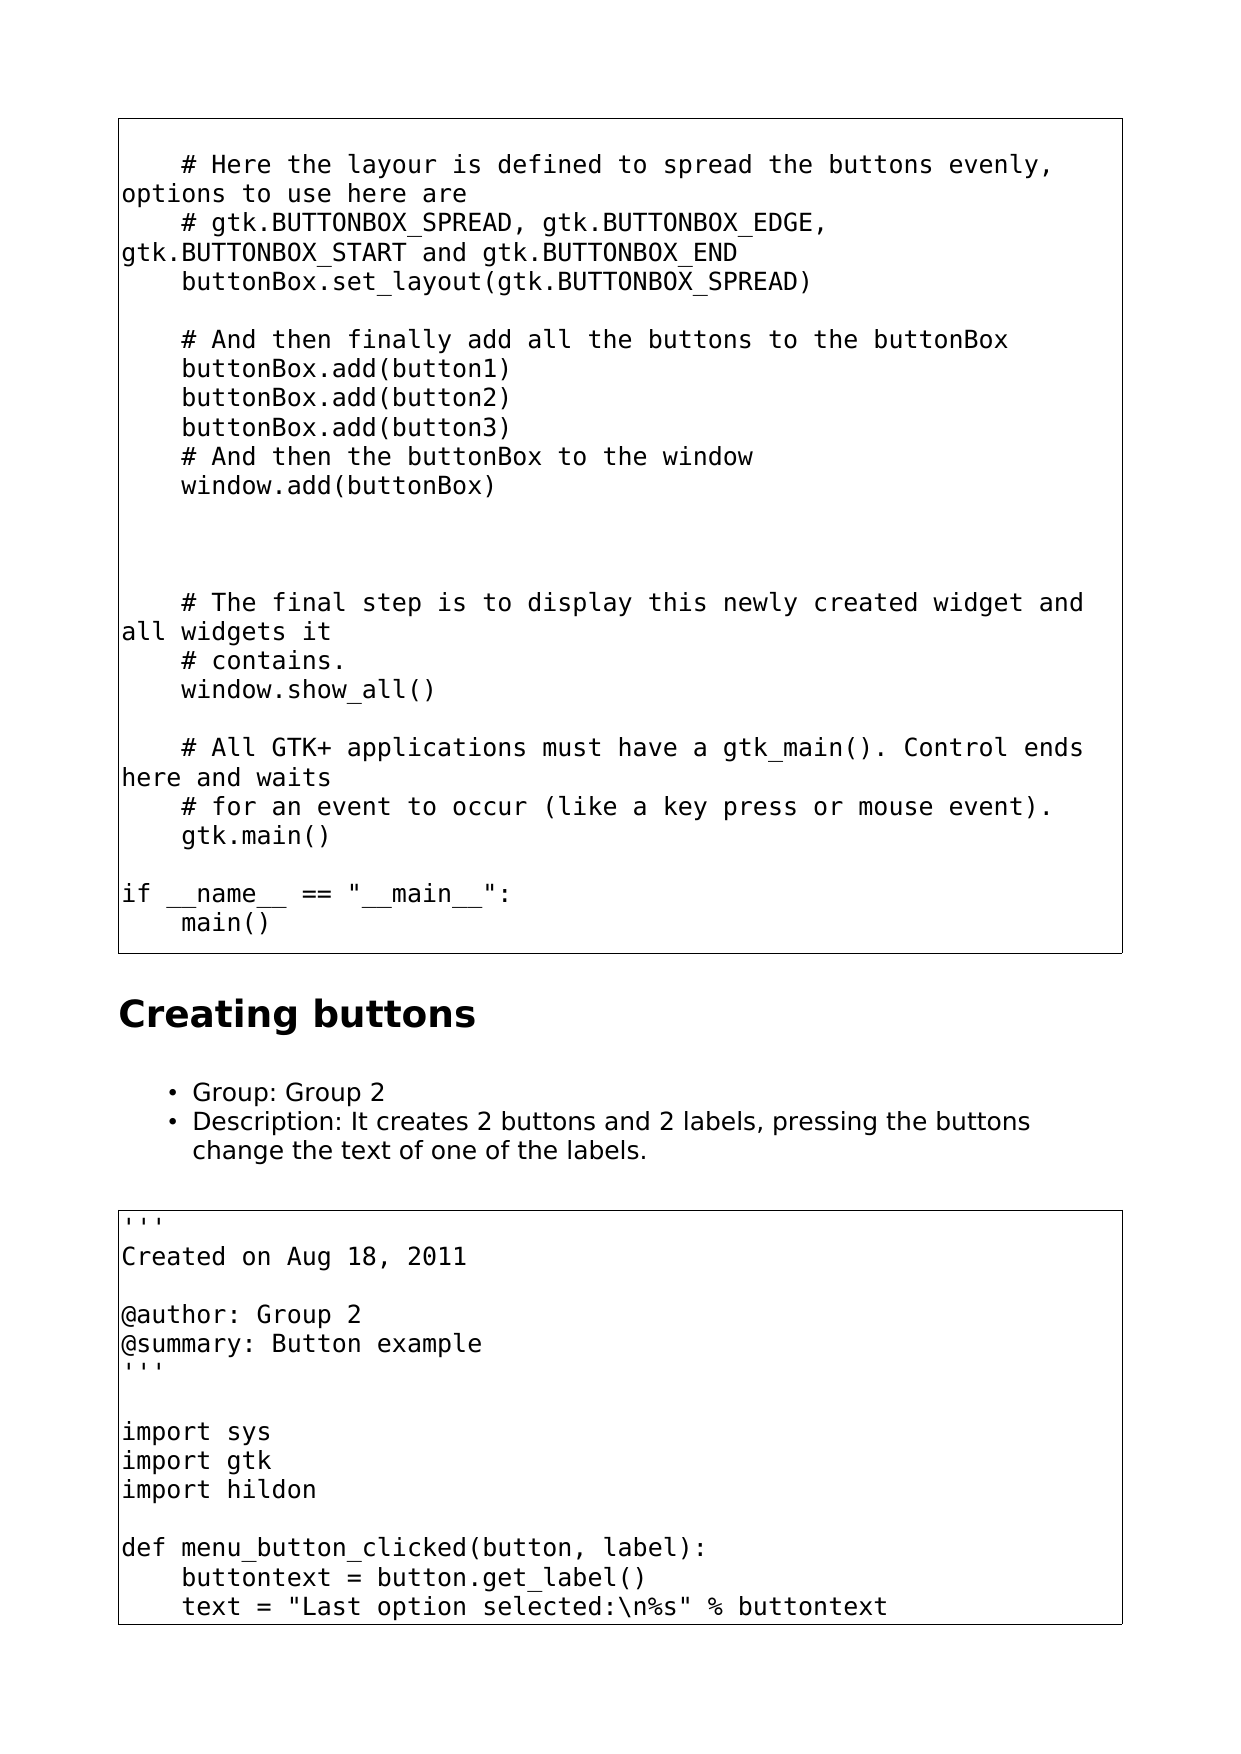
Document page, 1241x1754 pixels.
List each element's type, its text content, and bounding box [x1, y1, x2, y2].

subtitle Creating buttons [118, 992, 1122, 1036]
list Description: It creates 2 buttons and 2 labels, pressing the buttons change the text of one of the labels. [177, 1107, 1122, 1166]
list Group: Group 2 [177, 1078, 1122, 1107]
table_header ''' Created on Aug 18, 2011 @author: Group 2 @summary: Button example ''' import sys import gtk import hildon def menu_button_clicked(button, label): buttontext = button.get_label() text = "Last option selected:\n%s" % buttontext [119, 1211, 1122, 1624]
table_header # Here the layour is defined to spread the buttons evenly, options to use here are # gtk.BUTTONBOX_SPREAD, gtk.BUTTONBOX_EDGE, gtk.BUTTONBOX_START and gtk.BUTTONBOX_END buttonBox.set_layout(gtk.BUTTONBOX_SPREAD) # And then finally add all the buttons to the buttonBox buttonBox.add(button1) buttonBox.add(button2) buttonBox.add(button3) # And then the buttonBox to the window window.add(buttonBox) # The final step is to display this newly created widget and all widgets it # contains. window.show_all() # All GTK+ applications must have a gtk_main(). Control ends here and waits # for an event to occur (like a key press or mouse event). gtk.main() if __name__ == "__main__": main() [119, 119, 1122, 952]
